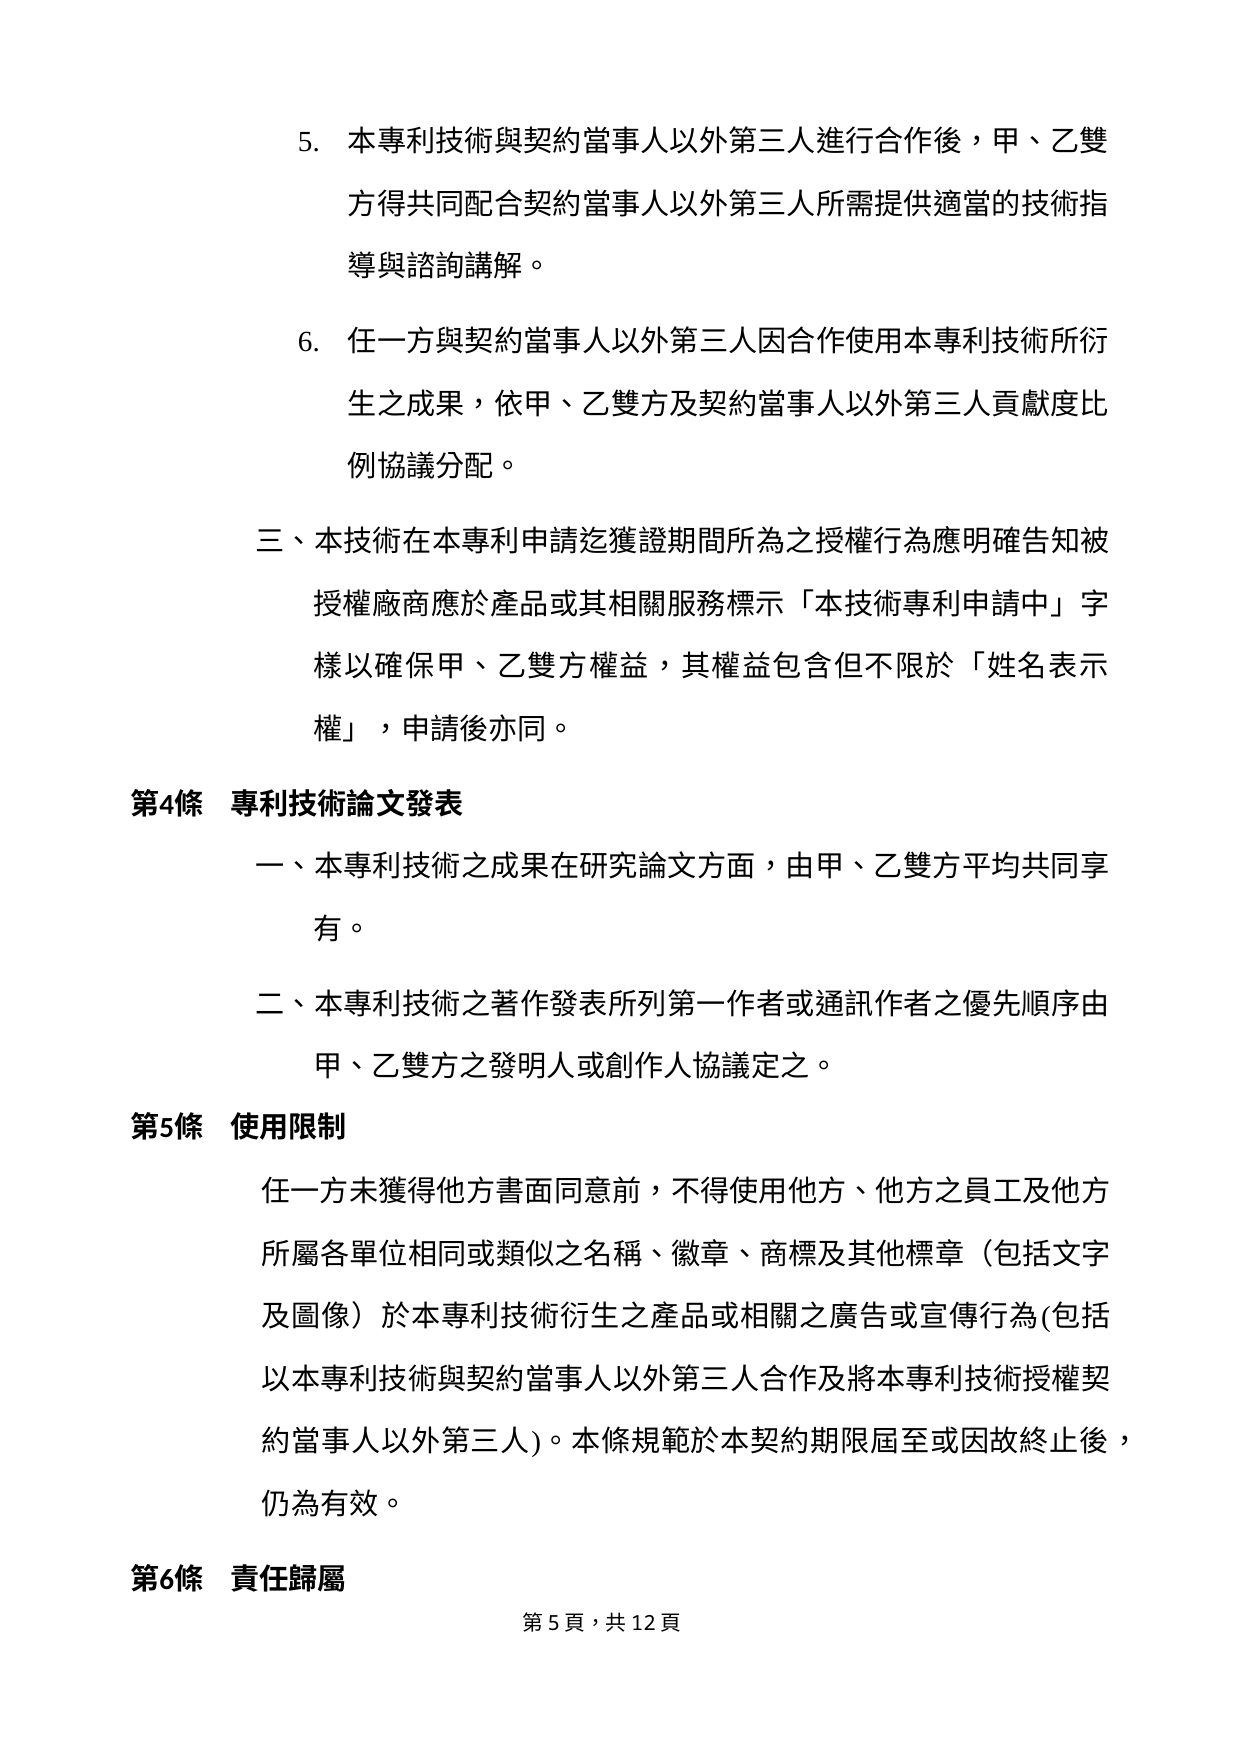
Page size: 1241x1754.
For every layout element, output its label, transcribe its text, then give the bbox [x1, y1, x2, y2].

text 三、本技術在本專利申請迄獲證期間所為之授權行為應明確告知被授權廠商應於產品或其相關服務標示「本技術專利申請中」字樣以確保甲、乙雙方權益，其權益包含但不限於「姓名表示權」，申請後亦同。 [255, 497, 1110, 747]
list 本專利技術與契約當事人以外第三人進行合作後，甲、乙雙方得共同配合契約當事人以外第三人所需提供適當的技術指導與諮詢講解。 [298, 97, 1110, 285]
text 一、本專利技術之成果在研究論文方面，由甲、乙雙方平均共同享有。 [255, 822, 1110, 947]
list 責任歸屬 [130, 1535, 1110, 1597]
text 二、本專利技術之著作發表所列第一作者或通訊作者之優先順序由甲、乙雙方之發明人或創作人協議定之。 [255, 960, 1110, 1085]
list 使用限制 [130, 1097, 1110, 1147]
list 專利技術論文發表 [130, 760, 1110, 822]
list 任一方與契約當事人以外第三人因合作使用本專利技術所衍生之成果，依甲、乙雙方及契約當事人以外第三人貢獻度比例協議分配。 [298, 297, 1110, 485]
text 任一方未獲得他方書面同意前，不得使用他方、他方之員工及他方所屬各單位相同或類似之名稱、徽章、商標及其他標章（包括文字及圖像）於本專利技術衍生之產品或相關之廣告或宣傳行為(包括以本專利技術與契約當事人以外第三人合作及將本專利技術授權契約當事人以外第三人)。本條規範於本契約期限屆至或因故終止後，仍為有效。 [261, 1147, 1110, 1522]
